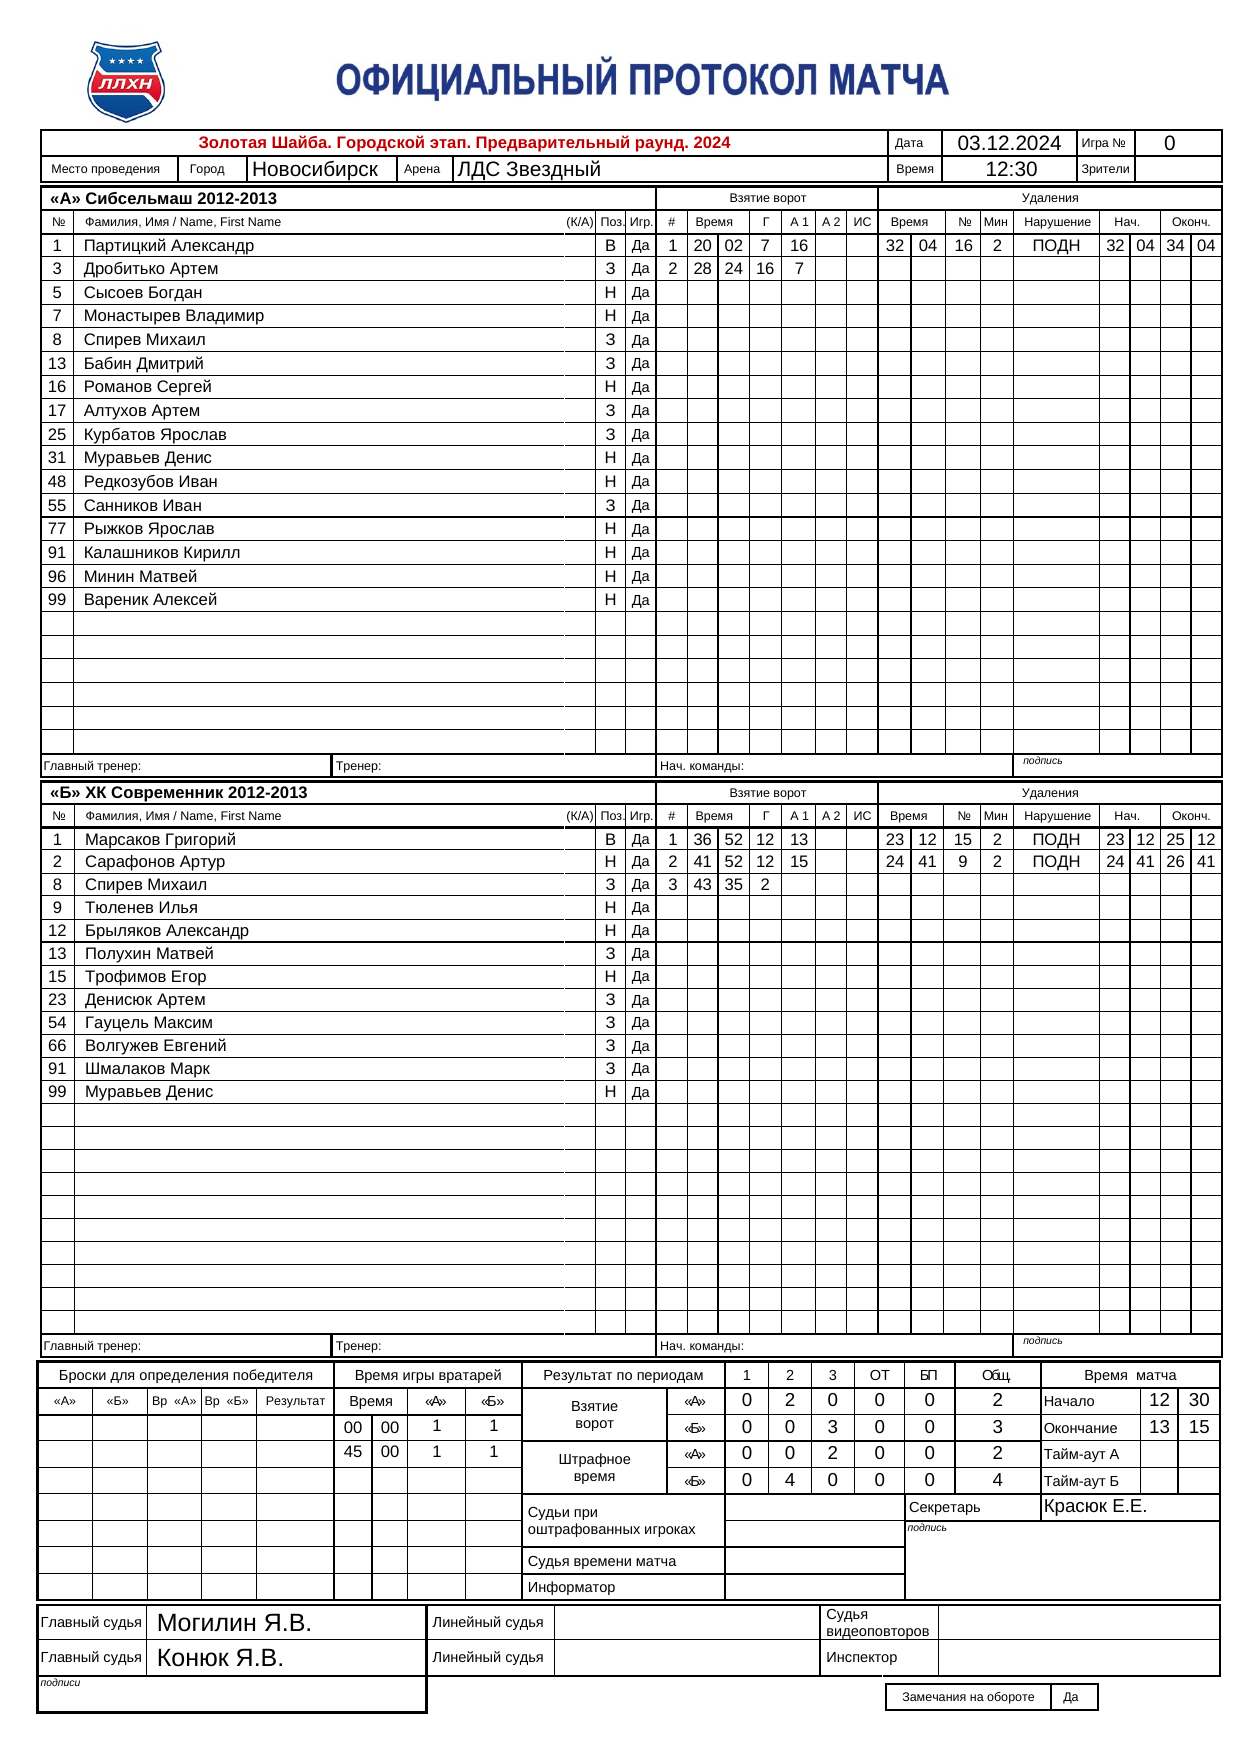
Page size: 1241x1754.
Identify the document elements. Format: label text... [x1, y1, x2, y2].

table_cell [1161, 989, 1190, 1011]
table_cell 16 [42, 376, 73, 398]
table_cell [847, 612, 877, 634]
table_cell [335, 1547, 371, 1573]
table_cell 8 [42, 328, 73, 351]
table_cell [1014, 565, 1099, 587]
table_cell 1 [466, 1416, 521, 1440]
table_cell [944, 989, 980, 1011]
table_cell Фамилия, Имя / Name, First Name [75, 805, 565, 826]
table_cell [1192, 305, 1221, 327]
table_cell Новосибирск [248, 157, 396, 181]
table_cell Да [626, 896, 655, 918]
table_cell [719, 352, 749, 374]
table_cell Да [626, 966, 655, 987]
table_cell [981, 1219, 1013, 1241]
table_cell [688, 989, 717, 1011]
table_header 2 [769, 1363, 811, 1387]
table_cell [75, 1265, 564, 1287]
table_cell [596, 1127, 625, 1149]
table_cell [847, 1219, 877, 1241]
table_cell [1179, 1441, 1219, 1467]
table_cell [981, 943, 1013, 964]
table_cell [981, 541, 1013, 564]
table_cell [1014, 1104, 1099, 1126]
table_cell [750, 1104, 781, 1126]
table_cell [1014, 896, 1099, 918]
table_cell Да [626, 518, 655, 540]
table_cell [1100, 1173, 1129, 1195]
table_cell [148, 1547, 201, 1573]
table_cell Да [626, 1081, 655, 1103]
table_cell [75, 1311, 564, 1333]
table_cell Н [596, 1081, 625, 1103]
table_cell [657, 1150, 687, 1172]
table_cell Линейный судья [428, 1606, 554, 1639]
table_cell [1131, 423, 1160, 445]
table_cell [596, 730, 625, 753]
table_header 1 [726, 1363, 768, 1387]
table_cell [847, 896, 877, 918]
table_cell [719, 1196, 749, 1218]
table_cell [782, 1081, 815, 1103]
table_cell [1014, 1058, 1099, 1079]
table_cell [596, 1196, 625, 1218]
table_cell [816, 1288, 846, 1310]
table_cell [879, 920, 910, 941]
table_cell [565, 328, 595, 351]
table_cell [1100, 636, 1129, 658]
table_cell [1131, 281, 1160, 303]
table_cell [1192, 446, 1221, 469]
table_cell [688, 423, 717, 445]
table_cell 12:30 [943, 157, 1076, 181]
table_cell [912, 376, 945, 398]
table_cell [1014, 874, 1099, 895]
table_cell Да [626, 399, 655, 422]
table_cell [1131, 541, 1160, 564]
table_cell [946, 399, 980, 422]
table_cell [1161, 1081, 1190, 1103]
table_cell [1100, 1242, 1129, 1264]
table_cell [1131, 1012, 1160, 1033]
table_cell В [596, 829, 625, 849]
table_cell [816, 730, 846, 753]
table_cell [1100, 943, 1129, 964]
table_cell [596, 1150, 625, 1172]
table_cell [847, 989, 877, 1011]
table_cell Начало [1042, 1389, 1140, 1413]
table_cell 3 [657, 874, 687, 895]
table_cell Сарафонов Артур [75, 850, 564, 872]
table_cell [847, 470, 877, 493]
table_cell [1161, 659, 1190, 682]
table_cell [782, 1288, 815, 1310]
table_cell 0 [855, 1415, 904, 1440]
table_cell [657, 305, 687, 327]
table_cell [1192, 1311, 1221, 1333]
table_header Общ. [956, 1363, 1040, 1387]
table_cell Судья видеоповторов [821, 1606, 938, 1639]
table_cell [565, 659, 595, 682]
table_cell 55 [42, 494, 73, 516]
table_cell [912, 588, 945, 611]
table_cell [565, 1219, 595, 1241]
table_cell Да [626, 874, 655, 895]
table_cell [1131, 943, 1160, 964]
table_cell [1131, 470, 1160, 493]
table_cell [42, 1311, 74, 1333]
table_cell [565, 305, 595, 327]
table_cell [847, 1012, 877, 1033]
table_cell [750, 1219, 781, 1241]
table_cell Арена [398, 157, 452, 181]
table_cell [466, 1547, 521, 1573]
table_cell Вр «А» [148, 1389, 201, 1413]
table_cell 1 [657, 829, 687, 849]
table_cell [335, 1521, 371, 1546]
table_cell № [42, 211, 73, 233]
table_cell [148, 1494, 201, 1520]
table_cell [688, 1265, 717, 1287]
table_cell [657, 896, 687, 918]
table_cell Да [626, 257, 655, 280]
table_cell [565, 1127, 595, 1149]
table_cell [1192, 281, 1221, 303]
table_cell [879, 494, 910, 516]
table_cell [42, 636, 73, 658]
table_cell [782, 683, 815, 706]
table_cell [879, 707, 910, 729]
table_cell 66 [42, 1035, 74, 1057]
table_cell Бабин Дмитрий [74, 352, 564, 374]
table_cell [1161, 1058, 1190, 1079]
table_cell [750, 1058, 781, 1079]
table_cell [879, 518, 910, 540]
table_cell [1161, 494, 1190, 516]
table_cell [42, 1196, 74, 1218]
table_cell [1100, 683, 1129, 706]
table_cell Тюленев Илья [75, 896, 564, 918]
table_cell [981, 896, 1013, 918]
table_cell [879, 470, 910, 493]
table_cell [816, 659, 846, 682]
table_header БП [905, 1363, 954, 1387]
table_cell подписи [39, 1677, 425, 1711]
table_cell [1192, 659, 1221, 682]
table_cell 7 [750, 235, 781, 256]
table_cell [1141, 1441, 1177, 1467]
table_cell [981, 470, 1013, 493]
table_cell [1131, 1219, 1160, 1241]
table_header Время матча [1042, 1363, 1219, 1387]
table_cell [1014, 1035, 1099, 1057]
table_cell [750, 1012, 781, 1033]
table_cell [596, 1311, 625, 1333]
table_cell 0 [905, 1389, 954, 1413]
table_cell [1192, 1196, 1221, 1218]
table_cell [847, 588, 877, 611]
table_cell Минин Матвей [74, 565, 564, 587]
table_cell [750, 1196, 781, 1218]
table_cell [565, 896, 595, 918]
table_cell [373, 1547, 407, 1573]
table_cell Да [626, 829, 655, 849]
table_cell [719, 1058, 749, 1079]
table_cell [847, 636, 877, 658]
table_cell [719, 399, 749, 422]
table_cell [428, 1677, 882, 1711]
table_cell [719, 1242, 749, 1264]
table_cell [719, 1104, 749, 1126]
table_cell Н [596, 305, 625, 327]
table_cell Да [626, 1058, 655, 1079]
table_cell [257, 1416, 333, 1440]
table_cell [816, 376, 846, 398]
table_cell 1 [42, 235, 73, 256]
table_cell Да [626, 470, 655, 493]
table_cell [816, 896, 846, 918]
table_cell [626, 1288, 655, 1310]
table_cell [93, 1494, 147, 1520]
table_cell [816, 1150, 846, 1172]
table_cell [688, 730, 717, 753]
table_cell З [596, 423, 625, 445]
table_cell [719, 896, 749, 918]
table_cell З [596, 874, 625, 895]
table_cell Н [596, 896, 625, 918]
table_cell [626, 730, 655, 753]
table_cell Результат [257, 1389, 333, 1413]
table_cell Полухин Матвей [75, 943, 564, 964]
table_cell [939, 1640, 1219, 1675]
table_cell [688, 565, 717, 587]
table_cell 12 [750, 829, 781, 849]
table_cell [1014, 943, 1099, 964]
table_cell [565, 1265, 595, 1287]
table_cell 23 [879, 829, 910, 849]
table_cell [944, 1196, 980, 1218]
table_cell [816, 541, 846, 564]
table_cell [202, 1468, 256, 1493]
table_cell [981, 874, 1013, 895]
table_cell [981, 1127, 1013, 1149]
table_cell [93, 1547, 147, 1573]
table_cell [596, 683, 625, 706]
table_cell [719, 1081, 749, 1103]
table_cell [981, 707, 1013, 729]
table_cell [657, 565, 687, 587]
table_cell [782, 896, 815, 918]
table_cell 99 [42, 588, 73, 611]
table_cell А 1 [782, 805, 815, 826]
table_header Взятие ворот [657, 188, 877, 209]
table_cell [596, 1219, 625, 1241]
table_cell [879, 1311, 910, 1333]
table_cell [565, 352, 595, 374]
table_cell Брыляков Александр [75, 920, 564, 941]
table_cell [1014, 281, 1099, 303]
table_cell Линейный судья [428, 1640, 554, 1675]
table_cell [816, 943, 846, 964]
table_cell [1131, 1311, 1160, 1333]
table_cell [944, 1081, 980, 1103]
table_cell З [596, 328, 625, 351]
table_cell [466, 1574, 521, 1599]
table_cell [1014, 659, 1099, 682]
table_cell 0 [726, 1389, 768, 1413]
table_cell [1131, 352, 1160, 374]
table_cell [879, 446, 910, 469]
table_cell [944, 1127, 980, 1149]
table_cell [719, 1150, 749, 1172]
table_cell [816, 281, 846, 303]
table_cell [782, 636, 815, 658]
table_cell [981, 518, 1013, 540]
table_cell [596, 1173, 625, 1195]
table_cell [816, 636, 846, 658]
table_cell [1161, 376, 1190, 398]
table_cell [726, 1575, 904, 1599]
table_cell [1192, 423, 1221, 445]
table_cell [816, 920, 846, 941]
table_cell 41 [688, 850, 717, 872]
table_cell [657, 1127, 687, 1149]
table_cell [912, 1311, 943, 1333]
table_cell [726, 1495, 904, 1520]
table_cell [1100, 896, 1129, 918]
table_cell Судья времени матча [523, 1548, 724, 1573]
table_cell [719, 1219, 749, 1241]
table_cell 2 [769, 1389, 811, 1413]
table_cell [912, 636, 945, 658]
table_cell [466, 1468, 521, 1493]
table_cell [816, 989, 846, 1011]
table_header Дата [889, 131, 941, 155]
table_cell [93, 1521, 147, 1546]
table_cell 24 [719, 257, 749, 280]
table_cell Да [626, 565, 655, 587]
table_cell Алтухов Артем [74, 399, 564, 422]
table_cell [688, 352, 717, 374]
table_cell 00 [373, 1441, 407, 1467]
table_cell 34 [1161, 235, 1190, 256]
table_cell [1131, 1173, 1160, 1195]
table_cell [750, 305, 781, 327]
table_cell [1192, 399, 1221, 422]
table_cell З [596, 943, 625, 964]
table_cell [944, 1035, 980, 1057]
table_cell [1100, 399, 1129, 422]
table_cell [688, 1012, 717, 1033]
table_cell [257, 1494, 333, 1520]
table_cell [879, 1219, 910, 1241]
table_cell [626, 683, 655, 706]
table_cell [816, 1219, 846, 1241]
table_cell [912, 470, 945, 493]
table_cell [1192, 470, 1221, 493]
table_cell [688, 518, 717, 540]
table_cell [1161, 1219, 1190, 1241]
table_cell [912, 1058, 943, 1079]
table_cell Время [879, 211, 945, 233]
table_cell [816, 829, 846, 849]
table_cell [750, 1265, 781, 1287]
table_cell [719, 305, 749, 327]
table_cell [719, 1012, 749, 1033]
table_cell Да [626, 1012, 655, 1033]
table_cell [75, 1150, 564, 1172]
table_cell [688, 1242, 717, 1264]
table_cell [879, 683, 910, 706]
table_cell 77 [42, 518, 73, 540]
table_header «А» Сибсельмаш 2012-2013 [42, 188, 655, 209]
table_cell [981, 989, 1013, 1011]
table_cell [74, 707, 564, 729]
table_cell [1161, 1242, 1190, 1264]
table_cell Секретарь [906, 1495, 1040, 1520]
table_cell [202, 1574, 256, 1599]
table_cell [93, 1441, 147, 1467]
table_cell Да [626, 920, 655, 941]
table_cell [688, 1150, 717, 1172]
table_cell [74, 730, 564, 753]
table_cell [565, 850, 595, 872]
table_cell [912, 1104, 943, 1126]
table_cell [879, 1081, 910, 1103]
table_cell [565, 588, 595, 611]
table_cell [981, 1035, 1013, 1057]
table_cell 24 [1100, 850, 1129, 872]
table_header Золотая Шайба. Городской этап. Предварительный раунд. 2024 [42, 131, 887, 155]
table_cell 3 [42, 257, 73, 280]
table_cell [782, 1219, 815, 1241]
table_cell [1100, 1081, 1129, 1103]
table_cell [1131, 612, 1160, 634]
table_cell 20 [688, 235, 717, 256]
table_cell [912, 966, 943, 987]
table_cell [750, 683, 781, 706]
table_cell [565, 1173, 595, 1195]
table_cell [1161, 636, 1190, 658]
table_cell [726, 1548, 904, 1573]
table_cell [555, 1606, 819, 1639]
table_cell 5 [42, 281, 73, 303]
table_cell 7 [42, 305, 73, 327]
table_cell [719, 328, 749, 351]
table_cell [688, 1104, 717, 1126]
table_cell [1131, 683, 1160, 706]
table_cell [688, 541, 717, 564]
table_cell [750, 281, 781, 303]
table_cell [1161, 399, 1190, 422]
table_cell [555, 1640, 819, 1675]
table_cell [782, 423, 815, 445]
table_cell [750, 1081, 781, 1103]
table_cell 8 [42, 874, 74, 895]
table_cell [847, 874, 877, 895]
table_cell [657, 1104, 687, 1126]
table_cell [657, 470, 687, 493]
table_cell Нарушение [1014, 805, 1099, 826]
table_cell [688, 376, 717, 398]
table_cell [981, 1173, 1013, 1195]
table_cell [879, 1265, 910, 1287]
table_cell [912, 305, 945, 327]
table_cell [1131, 1035, 1160, 1057]
table_cell [626, 659, 655, 682]
table_cell [719, 494, 749, 516]
table_cell [981, 1150, 1013, 1172]
table_cell подпись [1014, 755, 1221, 776]
table_cell [719, 989, 749, 1011]
table_cell Да [626, 541, 655, 564]
table_cell Муравьев Денис [75, 1081, 564, 1103]
table_cell [42, 1265, 74, 1287]
table_cell Нач. команды: [657, 1335, 1012, 1356]
table_cell [719, 281, 749, 303]
table_cell [1131, 588, 1160, 611]
table_cell 2 [750, 874, 781, 895]
table_cell [688, 1196, 717, 1218]
table_cell [879, 1242, 910, 1264]
table_cell [719, 376, 749, 398]
table_cell [981, 966, 1013, 987]
table_cell [847, 1150, 877, 1172]
table_cell [782, 659, 815, 682]
table_cell 12 [912, 829, 943, 849]
table_cell [912, 1265, 943, 1287]
table_cell Дробитько Артем [74, 257, 564, 280]
table_cell [879, 1012, 910, 1033]
table_cell [626, 1242, 655, 1264]
table_cell Да [626, 305, 655, 327]
table_cell [782, 446, 815, 469]
table_cell [1014, 707, 1099, 729]
table_cell Главный судья [39, 1606, 146, 1639]
table_cell [946, 305, 980, 327]
table_cell [74, 659, 564, 682]
table_cell [688, 328, 717, 351]
table_cell В [596, 235, 625, 256]
table_cell [719, 683, 749, 706]
table_cell 0 [855, 1442, 904, 1467]
table_cell [657, 1219, 687, 1241]
table_cell [981, 328, 1013, 351]
table_cell [626, 1311, 655, 1333]
table_cell [1192, 1150, 1221, 1172]
table_cell [944, 1104, 980, 1126]
table_cell [657, 423, 687, 445]
table_cell [782, 730, 815, 753]
table_cell [1100, 1127, 1129, 1149]
table_cell (К/А) [565, 211, 595, 233]
table_cell [1014, 1242, 1099, 1264]
table_cell [946, 423, 980, 445]
table_cell 0 [726, 1415, 768, 1440]
table_cell 16 [946, 235, 980, 256]
table_cell [1131, 257, 1160, 280]
table_cell [981, 612, 1013, 634]
table_cell [750, 659, 781, 682]
table_cell [565, 494, 595, 516]
table_cell 9 [944, 850, 980, 872]
table_cell [1161, 1265, 1190, 1287]
table_cell [750, 1288, 781, 1310]
table_cell 12 [1131, 829, 1160, 849]
table_header ОТ [855, 1363, 904, 1387]
table_cell [202, 1441, 256, 1467]
table_cell [816, 1058, 846, 1079]
table_cell [688, 966, 717, 987]
table_cell [1192, 966, 1221, 987]
table_cell [981, 423, 1013, 445]
table_cell [688, 943, 717, 964]
table_cell Да [626, 989, 655, 1011]
table_cell [719, 423, 749, 445]
table_cell [847, 446, 877, 469]
table_cell Игр. [626, 805, 655, 826]
table_cell 00 [373, 1416, 407, 1440]
table_cell [750, 966, 781, 987]
table_cell [719, 1288, 749, 1310]
table_cell [1014, 1288, 1099, 1310]
table_cell [719, 966, 749, 987]
table_cell [565, 1081, 595, 1103]
table_cell 15 [944, 829, 980, 849]
table_cell Санников Иван [74, 494, 564, 516]
table_cell [719, 1311, 749, 1333]
table_cell 1 [42, 829, 74, 849]
table_cell [944, 896, 980, 918]
table_cell [719, 730, 749, 753]
table_cell 0 [905, 1442, 954, 1467]
table_cell [981, 659, 1013, 682]
table_cell 00 [335, 1416, 371, 1440]
table_cell [719, 541, 749, 564]
table_cell [816, 1035, 846, 1057]
table_cell [847, 1265, 877, 1287]
table_cell [1014, 257, 1099, 280]
table_cell # [657, 805, 687, 826]
table_cell [912, 328, 945, 351]
table_cell [688, 659, 717, 682]
table_cell [782, 470, 815, 493]
table_header Взятие ворот [657, 783, 877, 803]
table_cell [944, 1311, 980, 1333]
table_cell [626, 1173, 655, 1195]
table_cell Да [626, 281, 655, 303]
table_cell [847, 829, 877, 849]
table_cell [1131, 1196, 1160, 1218]
table_cell [981, 1311, 1013, 1333]
table_cell [946, 494, 980, 516]
table_cell [1192, 683, 1221, 706]
table_cell [782, 943, 815, 964]
table_cell 4 [769, 1468, 811, 1493]
table_cell [1014, 636, 1099, 658]
table_cell [944, 1265, 980, 1287]
table_cell [688, 494, 717, 516]
table_cell Н [596, 281, 625, 303]
table_cell [42, 1173, 74, 1195]
table_cell № [944, 805, 980, 826]
table_cell [946, 376, 980, 398]
table_cell [688, 1311, 717, 1333]
table_cell [688, 1219, 717, 1241]
table_cell [879, 612, 910, 634]
table_cell Время [879, 805, 943, 826]
table_cell [912, 1150, 943, 1172]
table_cell 45 [335, 1441, 371, 1467]
table_cell 0 [855, 1389, 904, 1413]
table_cell [688, 1288, 717, 1310]
table_cell Да [626, 588, 655, 611]
table_header Удаления [879, 783, 1221, 803]
table_cell [750, 518, 781, 540]
table_cell 2 [956, 1442, 1040, 1467]
table_cell [816, 1127, 846, 1149]
table_cell Красюк Е.Е. [1042, 1495, 1219, 1520]
table_cell [1014, 1265, 1099, 1287]
table_cell [782, 376, 815, 398]
table_cell [1161, 874, 1190, 895]
table_cell [657, 518, 687, 540]
table_cell [75, 1173, 564, 1195]
table_cell [847, 399, 877, 422]
table_cell А 2 [816, 211, 846, 233]
table_cell Да [626, 446, 655, 469]
table_cell Время [889, 157, 941, 181]
table_cell [688, 588, 717, 611]
table_cell [879, 1058, 910, 1079]
table_cell [816, 565, 846, 587]
table_cell [565, 707, 595, 729]
table_cell [1100, 874, 1129, 895]
table_cell Нарушение [1014, 211, 1099, 233]
table_cell [847, 257, 877, 280]
table_cell [719, 920, 749, 941]
table_cell 23 [42, 989, 74, 1011]
table_cell [944, 1058, 980, 1079]
picture [5, 28, 1179, 129]
table_cell [39, 1494, 92, 1520]
table_cell [657, 707, 687, 729]
table_cell 13 [42, 943, 74, 964]
table_cell Да [626, 1035, 655, 1057]
table_cell [719, 1173, 749, 1195]
table_cell [816, 1196, 846, 1218]
table_cell 41 [912, 850, 943, 872]
table_cell [944, 1150, 980, 1172]
table_cell [719, 588, 749, 611]
table_header 3 [812, 1363, 854, 1387]
table_cell [1014, 423, 1099, 445]
table_cell [202, 1547, 256, 1573]
table_cell [847, 494, 877, 516]
table_cell [596, 659, 625, 682]
table_cell 96 [42, 565, 73, 587]
table_cell [202, 1521, 256, 1546]
table_cell [1192, 1035, 1221, 1057]
table_cell [626, 707, 655, 729]
table_cell [912, 943, 943, 964]
table_cell 52 [719, 850, 749, 872]
table_cell 9 [42, 896, 74, 918]
table_cell Монастырев Владимир [74, 305, 564, 327]
table_cell [565, 943, 595, 964]
table_cell Конюк Я.В. [147, 1640, 425, 1675]
table_cell [75, 1242, 564, 1264]
table_header 0 [1136, 131, 1221, 155]
table_cell [75, 1196, 564, 1218]
table_cell [1131, 920, 1160, 941]
table_cell [596, 707, 625, 729]
table_cell [816, 612, 846, 634]
table_cell [912, 896, 943, 918]
table_cell [1192, 920, 1221, 941]
table_cell [202, 1494, 256, 1520]
table_cell [944, 874, 980, 895]
table_cell [1161, 1311, 1190, 1333]
table_cell [1100, 494, 1129, 516]
table_cell [1100, 1058, 1129, 1079]
table_cell [565, 281, 595, 303]
table_cell [816, 1173, 846, 1195]
table_cell [373, 1521, 407, 1546]
table_cell [1192, 896, 1221, 918]
table_cell [946, 588, 980, 611]
table_cell [1100, 1288, 1129, 1310]
table_cell 1 [408, 1441, 465, 1467]
table_cell [657, 1058, 687, 1079]
table_cell [750, 565, 781, 587]
table_cell [750, 1311, 781, 1333]
table_cell (К/А) [565, 805, 595, 826]
table_cell Главный судья [39, 1640, 146, 1675]
table_cell [946, 446, 980, 469]
table_cell 13 [782, 829, 815, 849]
table_cell [75, 1219, 564, 1241]
table_cell [944, 920, 980, 941]
table_cell [1161, 541, 1190, 564]
table_cell [1192, 328, 1221, 351]
table_cell [912, 281, 945, 303]
table_cell [1100, 281, 1129, 303]
table_cell [946, 470, 980, 493]
table_cell [408, 1494, 465, 1520]
table_cell [565, 1104, 595, 1126]
table_cell [750, 1035, 781, 1057]
table_cell Инспектор [821, 1640, 938, 1675]
table_cell [750, 446, 781, 469]
table_cell [1131, 494, 1160, 516]
table_cell [1192, 707, 1221, 729]
table_cell [847, 305, 877, 327]
table_cell «А» [39, 1389, 92, 1413]
table_cell [816, 874, 846, 895]
table_cell [148, 1416, 201, 1440]
table_cell [657, 352, 687, 374]
table_cell [750, 352, 781, 374]
table_cell [847, 1196, 877, 1218]
table_cell [1131, 989, 1160, 1011]
table_cell Рыжков Ярослав [74, 518, 564, 540]
table_cell «А» [408, 1389, 465, 1413]
table_cell [816, 446, 846, 469]
table_cell [912, 1288, 943, 1310]
table_cell [74, 636, 564, 658]
table_cell [335, 1494, 371, 1520]
table_cell 0 [812, 1389, 854, 1413]
table_cell [408, 1547, 465, 1573]
table_header Результат по периодам [523, 1363, 724, 1387]
table_cell Шмалаков Марк [75, 1058, 564, 1079]
table_cell [944, 1288, 980, 1310]
table_cell [373, 1494, 407, 1520]
table_cell 32 [1100, 235, 1129, 256]
table_cell 36 [688, 829, 717, 849]
table_cell А 2 [816, 805, 846, 826]
table_cell [879, 730, 910, 753]
table_cell ПОДН [1014, 235, 1099, 256]
table_cell [847, 1288, 877, 1310]
table_cell 1 [657, 235, 687, 256]
table_cell подпись [1014, 1335, 1221, 1356]
table_cell Тайм-аут А [1042, 1441, 1140, 1467]
table_cell [1192, 1265, 1221, 1287]
table_cell [565, 874, 595, 895]
table_cell 2 [981, 850, 1013, 872]
table_cell [981, 1288, 1013, 1310]
table_cell [1014, 328, 1099, 351]
table_cell [1100, 989, 1129, 1011]
table_cell [946, 541, 980, 564]
table_cell [981, 636, 1013, 658]
table_cell [565, 1242, 595, 1264]
table_cell [946, 636, 980, 658]
table_cell [816, 257, 846, 280]
table_cell [657, 1035, 687, 1057]
table_cell [1131, 707, 1160, 729]
table_cell «Б » [466, 1389, 521, 1413]
table_cell [688, 707, 717, 729]
table_cell З [596, 1035, 625, 1057]
table_cell [626, 636, 655, 658]
table_header Время игры вратарей [335, 1363, 521, 1387]
table_cell [879, 328, 910, 351]
table_cell [912, 1012, 943, 1033]
table_cell [847, 707, 877, 729]
table_cell [912, 565, 945, 587]
table_cell [1014, 1081, 1099, 1103]
table_cell [879, 376, 910, 398]
table_cell [912, 446, 945, 469]
table_cell [1100, 541, 1129, 564]
table_cell Вр «Б» [202, 1389, 256, 1413]
table_cell 1 [466, 1441, 521, 1467]
table_cell [719, 1265, 749, 1287]
table_cell [1192, 565, 1221, 587]
table_cell [981, 494, 1013, 516]
table_cell [719, 943, 749, 964]
table_cell [879, 659, 910, 682]
table_cell [1161, 352, 1190, 374]
table_cell Курбатов Ярослав [74, 423, 564, 445]
table_cell [1192, 1288, 1221, 1310]
table_cell Да [626, 328, 655, 351]
table_cell [1192, 636, 1221, 658]
table_cell [1161, 920, 1190, 941]
table_cell Спирев Михаил [75, 874, 564, 895]
table_cell [750, 1127, 781, 1149]
table_cell [879, 1288, 910, 1310]
table_cell [1161, 1012, 1190, 1033]
table_cell [657, 399, 687, 422]
table_cell [981, 257, 1013, 280]
table_cell [879, 896, 910, 918]
table_cell [946, 707, 980, 729]
table_cell [688, 305, 717, 327]
table_cell [1014, 305, 1099, 327]
table_cell [981, 399, 1013, 422]
table_cell [847, 423, 877, 445]
table_cell [565, 518, 595, 540]
table_cell Н [596, 588, 625, 611]
table_cell 04 [1131, 235, 1160, 256]
table_cell Время [335, 1389, 407, 1413]
table_cell [626, 1104, 655, 1126]
table_cell [1131, 1265, 1160, 1287]
table_cell [944, 1242, 980, 1264]
table_cell [1131, 565, 1160, 587]
table_cell Мин [981, 211, 1013, 233]
table_cell [657, 612, 687, 634]
table_cell [1131, 1288, 1160, 1310]
table_cell [657, 966, 687, 987]
table_cell [912, 494, 945, 516]
table_cell 0 [905, 1468, 954, 1493]
table_cell [782, 707, 815, 729]
table_cell 24 [879, 850, 910, 872]
table_cell [879, 1150, 910, 1172]
table_cell [1131, 966, 1160, 987]
table_cell [750, 376, 781, 398]
table_cell З [596, 352, 625, 374]
table_cell [939, 1606, 1219, 1639]
table_cell 91 [42, 1058, 74, 1079]
table_cell [1161, 1127, 1190, 1149]
table_cell Н [596, 376, 625, 398]
table_cell [847, 565, 877, 587]
table_cell [1161, 588, 1190, 611]
table_cell [688, 1127, 717, 1149]
table_cell [1131, 1081, 1160, 1103]
table_cell [1192, 1012, 1221, 1033]
table_cell [750, 943, 781, 964]
table_cell 04 [912, 235, 945, 256]
table_cell [946, 281, 980, 303]
table_cell [1100, 659, 1129, 682]
table_cell «А» [668, 1389, 724, 1413]
table_cell [1131, 1104, 1160, 1126]
table_cell [726, 1521, 904, 1546]
table_cell [981, 920, 1013, 941]
table_cell [1100, 1311, 1129, 1333]
table_cell [1161, 281, 1190, 303]
table_cell [782, 281, 815, 303]
table_cell [750, 1173, 781, 1195]
table_cell [1131, 1242, 1160, 1264]
table_cell [981, 352, 1013, 374]
table_cell 13 [1141, 1415, 1177, 1440]
table_cell [1100, 423, 1129, 445]
table_cell [816, 1265, 846, 1287]
table_cell [750, 588, 781, 611]
table_cell [688, 446, 717, 469]
table_cell [912, 1035, 943, 1057]
table_cell Главный тренер: [42, 755, 330, 776]
table_cell Романов Сергей [74, 376, 564, 398]
table_cell [1131, 1127, 1160, 1149]
table_cell Н [596, 565, 625, 587]
table_cell Да [626, 235, 655, 256]
table_cell [946, 612, 980, 634]
table_cell [719, 470, 749, 493]
table_cell [981, 1242, 1013, 1264]
table_cell Тренер: [333, 1335, 655, 1356]
table_cell [847, 1173, 877, 1195]
table_cell [879, 305, 910, 327]
table_cell [944, 1219, 980, 1241]
table_cell [912, 730, 945, 753]
table_cell [1100, 920, 1129, 941]
table_cell [750, 470, 781, 493]
table_cell [1014, 683, 1099, 706]
table_cell [719, 565, 749, 587]
table_cell [1192, 730, 1221, 753]
table_cell [1100, 376, 1129, 398]
table_cell [946, 518, 980, 540]
table_cell Да [626, 423, 655, 445]
table_cell [879, 352, 910, 374]
table_cell [1141, 1468, 1177, 1493]
table_cell [1014, 612, 1099, 634]
table_cell Тренер: [333, 755, 655, 776]
table_cell [750, 636, 781, 658]
table_cell 12 [750, 850, 781, 872]
table_cell [1131, 328, 1160, 351]
table_cell [946, 659, 980, 682]
table_cell [42, 1104, 74, 1126]
table_cell [782, 966, 815, 987]
table_cell ИС [847, 805, 877, 826]
table_cell [688, 896, 717, 918]
table_cell Редкозубов Иван [74, 470, 564, 493]
table_cell [688, 612, 717, 634]
table_cell [816, 352, 846, 374]
table_cell [1014, 588, 1099, 611]
table_cell [1192, 1081, 1221, 1103]
table_cell 1 [408, 1416, 465, 1440]
table_cell [257, 1547, 333, 1573]
table_cell [981, 730, 1013, 753]
table_cell [750, 730, 781, 753]
table_cell [782, 920, 815, 941]
table_cell 15 [782, 850, 815, 872]
table_cell [93, 1574, 147, 1599]
table_cell [408, 1521, 465, 1546]
table_cell [981, 1012, 1013, 1033]
table_cell [688, 470, 717, 493]
table_cell [981, 281, 1013, 303]
table_cell [565, 541, 595, 564]
table_cell Н [596, 541, 625, 564]
table_cell [847, 1081, 877, 1103]
table_cell [912, 541, 945, 564]
table_cell [75, 1127, 564, 1149]
table_cell [1014, 966, 1099, 987]
table_cell Да [626, 376, 655, 398]
table_cell 31 [42, 446, 73, 469]
table_cell «Б» [668, 1415, 724, 1440]
table_cell Штрафное время [523, 1442, 666, 1493]
table_cell [946, 730, 980, 753]
table_cell [847, 328, 877, 351]
table_cell Информатор [523, 1575, 724, 1599]
table_cell 02 [719, 235, 749, 256]
table_cell [1161, 1104, 1190, 1126]
table_cell 54 [42, 1012, 74, 1033]
table_cell [1161, 1150, 1190, 1172]
table_cell [847, 966, 877, 987]
table_cell Н [596, 518, 625, 540]
table_cell [782, 989, 815, 1011]
table_cell [750, 423, 781, 445]
table_cell 41 [1131, 850, 1160, 872]
table_cell 23 [1100, 829, 1129, 849]
table_cell [39, 1521, 92, 1546]
table_cell [408, 1574, 465, 1599]
table_cell [847, 850, 877, 872]
table_cell [657, 683, 687, 706]
table_cell [466, 1494, 521, 1520]
table_cell [1161, 446, 1190, 469]
table_cell [657, 328, 687, 351]
table_cell [565, 920, 595, 941]
table_cell [847, 943, 877, 964]
table_cell ПОДН [1014, 850, 1099, 872]
table_cell [657, 1081, 687, 1103]
table_cell Место проведения [42, 157, 177, 181]
table_cell [596, 636, 625, 658]
table_cell [1014, 1196, 1099, 1218]
table_cell [1192, 1219, 1221, 1241]
table_cell [75, 1104, 564, 1126]
table_cell [816, 966, 846, 987]
table_cell [750, 920, 781, 941]
table_cell [1131, 730, 1160, 753]
table_cell [816, 399, 846, 422]
table_cell Вареник Алексей [74, 588, 564, 611]
table_cell [816, 588, 846, 611]
table_cell [565, 1196, 595, 1218]
table_cell [944, 943, 980, 964]
table_cell [42, 1150, 74, 1172]
table_cell [782, 541, 815, 564]
table_cell 0 [905, 1415, 954, 1440]
table_cell [912, 707, 945, 729]
table_cell [1014, 1219, 1099, 1241]
table_cell 35 [719, 874, 749, 895]
table_header Замечания на обороте [887, 1685, 1050, 1709]
table_cell [565, 423, 595, 445]
table_cell [1192, 494, 1221, 516]
table_cell [39, 1416, 92, 1440]
table_cell [565, 1311, 595, 1333]
table_cell [565, 1288, 595, 1310]
table_cell [42, 1242, 74, 1264]
table_cell 28 [688, 257, 717, 280]
table_cell [782, 1127, 815, 1149]
table_cell [1014, 399, 1099, 422]
table_cell [879, 989, 910, 1011]
table_cell З [596, 1012, 625, 1033]
table_cell [719, 612, 749, 634]
table_cell З [596, 1058, 625, 1079]
table_cell 0 [812, 1468, 854, 1493]
table_cell [816, 1104, 846, 1126]
table_cell [847, 1242, 877, 1264]
table_cell 0 [726, 1442, 768, 1467]
table_cell [946, 683, 980, 706]
table_cell Нач. команды: [657, 755, 1012, 776]
table_cell [816, 518, 846, 540]
table_cell З [596, 257, 625, 280]
table_cell [565, 565, 595, 587]
table_cell [688, 1035, 717, 1057]
table_cell 3 [956, 1415, 1040, 1440]
table_cell [879, 966, 910, 987]
table_cell [1100, 257, 1129, 280]
table_cell [42, 730, 73, 753]
table_cell 04 [1192, 235, 1221, 256]
table_cell 0 [855, 1468, 904, 1493]
table_cell [39, 1441, 92, 1467]
table_cell [782, 1035, 815, 1057]
table_cell [944, 1012, 980, 1033]
table_cell [879, 399, 910, 422]
table_cell [74, 612, 564, 634]
table_cell 0 [769, 1442, 811, 1467]
table_cell [981, 1058, 1013, 1079]
table_cell [782, 1173, 815, 1195]
table_cell [816, 235, 846, 256]
table_cell [1192, 1058, 1221, 1079]
table_cell 32 [879, 235, 910, 256]
table_cell [1100, 588, 1129, 611]
table_cell 2 [956, 1389, 1040, 1413]
table_cell [1100, 1150, 1129, 1172]
table_cell [565, 235, 595, 256]
table_cell Да [626, 943, 655, 964]
table_cell [1014, 1127, 1099, 1149]
table_cell [1014, 470, 1099, 493]
table_cell [1100, 305, 1129, 327]
table_cell [782, 588, 815, 611]
table_cell [1161, 518, 1190, 540]
table_cell [816, 470, 846, 493]
table_cell [944, 966, 980, 987]
table_cell [335, 1468, 371, 1493]
table_cell [1014, 446, 1099, 469]
table_cell [42, 707, 73, 729]
table_cell [42, 683, 73, 706]
table_cell [1100, 1104, 1129, 1126]
table_header 03.12.2024 [943, 131, 1076, 155]
table_cell Мин [981, 805, 1013, 826]
table_cell ПОДН [1014, 829, 1099, 849]
table_cell 52 [719, 829, 749, 849]
table_cell [626, 1265, 655, 1287]
table_cell [816, 1311, 846, 1333]
table_header Броски для определения победителя [39, 1363, 333, 1387]
table_cell А 1 [782, 211, 815, 233]
table_cell [981, 1196, 1013, 1218]
table_cell [981, 565, 1013, 587]
table_cell [782, 352, 815, 374]
table_cell [750, 1242, 781, 1264]
table_cell Трофимов Егор [75, 966, 564, 987]
table_cell [946, 257, 980, 280]
table_cell [42, 1127, 74, 1149]
table_cell [719, 1127, 749, 1149]
table_cell [596, 612, 625, 634]
table_cell [1100, 352, 1129, 374]
table_cell [42, 612, 73, 634]
table_cell [596, 1104, 625, 1126]
table_cell 2 [42, 850, 74, 872]
table_cell [626, 1219, 655, 1241]
table_cell 0 [726, 1468, 768, 1493]
table_cell [565, 612, 595, 634]
table_cell 16 [782, 235, 815, 256]
table_cell 48 [42, 470, 73, 493]
table_cell Волгужев Евгений [75, 1035, 564, 1057]
table_cell [1100, 446, 1129, 469]
table_cell [750, 612, 781, 634]
table_cell [1131, 874, 1160, 895]
table_cell № [946, 211, 980, 233]
table_cell [912, 1127, 943, 1149]
table_header Игра № [1078, 131, 1134, 155]
table_cell [912, 612, 945, 634]
table_cell [816, 1081, 846, 1103]
table_cell [946, 328, 980, 351]
table_cell [1161, 612, 1190, 634]
table_cell [1014, 730, 1099, 753]
table_cell [565, 446, 595, 469]
table_cell «Б» [93, 1389, 147, 1413]
table_cell [1192, 1173, 1221, 1195]
table_cell [75, 1288, 564, 1310]
table_cell [596, 1288, 625, 1310]
table_cell [657, 1196, 687, 1218]
table_cell [257, 1574, 333, 1599]
table_cell [1131, 376, 1160, 398]
table_cell [879, 874, 910, 895]
table_cell [1100, 1219, 1129, 1241]
table_cell [1014, 494, 1099, 516]
table_cell Время [688, 211, 749, 233]
table_cell [782, 1265, 815, 1287]
table_cell ИС [847, 211, 877, 233]
table_cell [257, 1441, 333, 1467]
table_cell [42, 659, 73, 682]
table_cell [719, 446, 749, 469]
table_cell [1161, 707, 1190, 729]
table_cell [1131, 636, 1160, 658]
table_cell [847, 281, 877, 303]
table_cell № [42, 805, 74, 826]
table_cell 2 [981, 829, 1013, 849]
table_cell [42, 1219, 74, 1241]
table_cell [847, 1311, 877, 1333]
table_cell 7 [782, 257, 815, 280]
table_cell [565, 1012, 595, 1033]
table_cell [816, 707, 846, 729]
table_cell [1100, 470, 1129, 493]
table_cell [879, 1104, 910, 1126]
table_cell 2 [657, 850, 687, 872]
table_cell Н [596, 470, 625, 493]
table_cell [1131, 305, 1160, 327]
table_cell [565, 376, 595, 398]
table_cell [816, 1242, 846, 1264]
table_cell [1131, 518, 1160, 540]
table_cell [1161, 257, 1190, 280]
table_cell [847, 1058, 877, 1079]
table_cell Нач. [1100, 211, 1160, 233]
table_cell [657, 1012, 687, 1033]
table_cell [750, 328, 781, 351]
table_cell [1161, 1288, 1190, 1310]
table_cell [879, 565, 910, 587]
table_cell [1014, 1150, 1099, 1172]
table_cell [912, 399, 945, 422]
table_cell [847, 730, 877, 753]
table_cell [373, 1468, 407, 1493]
table_cell [1192, 376, 1221, 398]
table_cell [202, 1416, 256, 1440]
table_cell [1192, 1104, 1221, 1126]
table_cell [883, 1677, 1220, 1681]
table_cell [1192, 1242, 1221, 1264]
table_cell [657, 636, 687, 658]
table_cell [1161, 896, 1190, 918]
table_cell Город [179, 157, 246, 181]
table_cell [657, 730, 687, 753]
table_cell [93, 1416, 147, 1440]
table_cell [565, 730, 595, 753]
table_header Да [1052, 1685, 1097, 1709]
table_cell 30 [1179, 1389, 1219, 1413]
table_cell [1100, 612, 1129, 634]
table_cell Главный тренер: [42, 1335, 330, 1356]
table_cell [912, 920, 943, 941]
table_cell [847, 518, 877, 540]
table_cell [373, 1574, 407, 1599]
table_cell [657, 1311, 687, 1333]
table_cell [1161, 328, 1190, 351]
table_cell [657, 943, 687, 964]
table_cell [816, 683, 846, 706]
table_cell [847, 920, 877, 941]
table_cell [1161, 423, 1190, 445]
table_cell [912, 257, 945, 280]
table_cell [1131, 896, 1160, 918]
table_cell [565, 399, 595, 422]
table_cell Игр. [626, 211, 655, 233]
table_cell [626, 612, 655, 634]
table_cell [1192, 588, 1221, 611]
table_cell [565, 470, 595, 493]
table_cell [816, 850, 846, 872]
table_cell Нач. [1100, 805, 1160, 826]
table_cell [565, 1150, 595, 1172]
table_cell [93, 1468, 147, 1493]
table_cell Поз. [596, 805, 625, 826]
table_cell Спирев Михаил [74, 328, 564, 351]
table_cell Да [626, 352, 655, 374]
table_cell [1014, 1311, 1099, 1333]
table_cell Сысоев Богдан [74, 281, 564, 303]
table_cell [657, 1288, 687, 1310]
table_cell [1100, 966, 1129, 987]
table_cell [1100, 1265, 1129, 1287]
table_cell [1161, 1035, 1190, 1057]
table_cell [912, 683, 945, 706]
table_cell [1100, 1012, 1129, 1033]
table_cell Калашников Кирилл [74, 541, 564, 564]
table_cell Зрители [1078, 157, 1134, 181]
table_cell [879, 423, 910, 445]
table_cell [782, 1196, 815, 1218]
table_cell Муравьев Денис [74, 446, 564, 469]
table_cell [912, 874, 943, 895]
table_cell [565, 1035, 595, 1057]
table_cell [688, 1173, 717, 1195]
table_cell [1100, 707, 1129, 729]
table_cell # [657, 211, 687, 233]
table_cell [565, 636, 595, 658]
table_cell [565, 257, 595, 280]
table_cell [657, 989, 687, 1011]
table_cell [912, 1242, 943, 1264]
table_cell [981, 1265, 1013, 1287]
table_cell Оконч. [1161, 805, 1221, 826]
table_cell [1161, 470, 1190, 493]
table_cell Партицкий Александр [74, 235, 564, 256]
table_cell [847, 541, 877, 564]
table_cell [1100, 730, 1129, 753]
table_cell [1014, 1012, 1099, 1033]
table_cell [719, 518, 749, 540]
table_cell 91 [42, 541, 73, 564]
table_cell [565, 989, 595, 1011]
table_cell [565, 829, 595, 849]
table_cell [596, 1265, 625, 1287]
table_cell 2 [812, 1442, 854, 1467]
table_cell [879, 1173, 910, 1195]
table_cell [1161, 565, 1190, 587]
table_cell 0 [769, 1415, 811, 1440]
table_header «Б» ХК Современник 2012-2013 [42, 783, 655, 803]
table_cell [750, 494, 781, 516]
table_cell [816, 305, 846, 327]
table_cell [1014, 541, 1099, 564]
table_cell 41 [1192, 850, 1221, 872]
table_cell 3 [812, 1415, 854, 1440]
table_cell «А» [668, 1442, 724, 1467]
table_cell 25 [42, 423, 73, 445]
table_cell [782, 518, 815, 540]
table_cell [981, 1104, 1013, 1126]
table_cell Судьи при оштрафованных игроках [523, 1495, 724, 1546]
table_cell Гауцель Максим [75, 1012, 564, 1033]
table_cell [148, 1441, 201, 1467]
table_cell Могилин Я.В. [147, 1606, 425, 1639]
table_cell [565, 683, 595, 706]
table_cell [847, 1104, 877, 1126]
table_cell [1014, 518, 1099, 540]
table_cell [719, 1035, 749, 1057]
table_cell 13 [42, 352, 73, 374]
table_cell [981, 588, 1013, 611]
table_cell [981, 305, 1013, 327]
table_cell [1192, 874, 1221, 895]
table_cell З [596, 989, 625, 1011]
table_cell Н [596, 966, 625, 987]
table_cell [657, 659, 687, 682]
table_cell Н [596, 920, 625, 941]
table_cell [1131, 399, 1160, 422]
table_cell [879, 943, 910, 964]
table_cell [912, 1196, 943, 1218]
table_cell 25 [1161, 829, 1190, 849]
table_cell [1192, 541, 1221, 564]
table_cell Фамилия, Имя / Name, First Name [74, 211, 565, 233]
table_cell [39, 1468, 92, 1493]
table_cell [1161, 966, 1190, 987]
table_cell [657, 1242, 687, 1264]
table_cell [847, 1035, 877, 1057]
table_cell [782, 1150, 815, 1172]
table_cell [688, 1058, 717, 1079]
table_cell [335, 1574, 371, 1599]
table_cell [1100, 1035, 1129, 1057]
table_cell [750, 1150, 781, 1172]
table_cell 2 [657, 257, 687, 280]
table_cell [912, 1173, 943, 1195]
table_cell [946, 565, 980, 587]
table_cell [657, 1173, 687, 1195]
table_cell [1100, 518, 1129, 540]
table_cell Да [626, 494, 655, 516]
table_cell [912, 1219, 943, 1241]
table_cell [1161, 943, 1190, 964]
table_cell [1014, 920, 1099, 941]
table_cell [688, 683, 717, 706]
table_cell [1192, 518, 1221, 540]
table_cell [1179, 1468, 1219, 1493]
table_cell 15 [42, 966, 74, 987]
table_cell [1014, 376, 1099, 398]
table_cell [1161, 305, 1190, 327]
table_cell [912, 423, 945, 445]
table_cell [847, 235, 877, 256]
table_cell [1136, 157, 1221, 181]
table_cell [847, 1127, 877, 1149]
table_cell [879, 1127, 910, 1149]
table_cell [657, 494, 687, 516]
table_cell [981, 683, 1013, 706]
table_cell [782, 1311, 815, 1333]
table_cell [1014, 352, 1099, 374]
table_cell [1131, 659, 1160, 682]
table_cell [1099, 1682, 1220, 1711]
table_cell [750, 989, 781, 1011]
table_cell [719, 707, 749, 729]
table_cell [1192, 352, 1221, 374]
table_cell [148, 1468, 201, 1493]
table_cell 17 [42, 399, 73, 422]
table_cell Окончание [1042, 1415, 1140, 1440]
table_cell [148, 1574, 201, 1599]
table_cell [1100, 565, 1129, 587]
table_cell [688, 920, 717, 941]
table_cell [879, 588, 910, 611]
table_cell [42, 1288, 74, 1310]
table_cell 15 [1179, 1415, 1219, 1440]
table_cell [39, 1574, 92, 1599]
table_cell [879, 1035, 910, 1057]
table_cell [912, 352, 945, 374]
table_cell [750, 541, 781, 564]
table_cell [39, 1547, 92, 1573]
table_cell [657, 541, 687, 564]
table_cell [946, 352, 980, 374]
table_cell Н [596, 850, 625, 872]
table_cell [782, 612, 815, 634]
table_cell [74, 683, 564, 706]
table_cell [912, 1081, 943, 1103]
table_cell [1131, 1150, 1160, 1172]
table_cell [782, 494, 815, 516]
table_cell [782, 874, 815, 895]
table_cell [912, 659, 945, 682]
table_cell [879, 636, 910, 658]
table_cell Тайм-аут Б [1042, 1468, 1140, 1493]
table_cell [1131, 446, 1160, 469]
table_cell [847, 683, 877, 706]
table_cell [1161, 1196, 1190, 1218]
table_cell [782, 328, 815, 351]
table_cell [782, 399, 815, 422]
table_cell [782, 1104, 815, 1126]
table_cell [816, 494, 846, 516]
table_cell [688, 636, 717, 658]
table_cell 43 [688, 874, 717, 895]
table_cell [1131, 1058, 1160, 1079]
table_cell 2 [981, 235, 1013, 256]
table_cell [657, 376, 687, 398]
table_cell [565, 966, 595, 987]
table_cell [782, 1242, 815, 1264]
table_cell ЛДС Звездный [454, 157, 887, 181]
table_cell [626, 1150, 655, 1172]
table_cell 99 [42, 1081, 74, 1103]
table_cell [912, 518, 945, 540]
table_cell [1014, 1173, 1099, 1195]
table_cell [657, 281, 687, 303]
table_cell [981, 446, 1013, 469]
table_cell [1100, 328, 1129, 351]
table_cell [719, 636, 749, 658]
table_cell [1192, 989, 1221, 1011]
table_cell [688, 399, 717, 422]
table_cell [782, 1012, 815, 1033]
table_cell [466, 1521, 521, 1546]
table_cell [879, 541, 910, 564]
table_cell «Б» [668, 1468, 724, 1493]
table_cell [1192, 612, 1221, 634]
table_cell З [596, 399, 625, 422]
table_cell [1161, 683, 1190, 706]
table_cell Г [750, 211, 781, 233]
table_cell [408, 1468, 465, 1493]
table_cell Г [750, 805, 781, 826]
table_cell [688, 281, 717, 303]
table_cell [1100, 1196, 1129, 1218]
table_cell [879, 257, 910, 280]
table_cell [1014, 989, 1099, 1011]
table_cell [657, 1265, 687, 1287]
table_cell [750, 399, 781, 422]
table_cell [688, 1081, 717, 1103]
table_cell 12 [42, 920, 74, 941]
table_cell [565, 1058, 595, 1079]
table_cell [148, 1521, 201, 1546]
table_cell [912, 989, 943, 1011]
table_cell [657, 588, 687, 611]
table_cell [257, 1521, 333, 1546]
table_cell [596, 1242, 625, 1264]
table_cell [657, 920, 687, 941]
table_cell [782, 565, 815, 587]
table_cell [847, 376, 877, 398]
table_cell [657, 446, 687, 469]
table_cell [626, 1127, 655, 1149]
table_cell Поз. [596, 211, 625, 233]
table_header Удаления [879, 188, 1221, 209]
table_cell [944, 1173, 980, 1195]
table_cell [750, 707, 781, 729]
table_cell Н [596, 446, 625, 469]
table_cell [626, 1196, 655, 1218]
table_cell 16 [750, 257, 781, 280]
table_cell Да [626, 850, 655, 872]
table_cell [816, 423, 846, 445]
table_cell Марсаков Григорий [75, 829, 564, 849]
table_cell [257, 1468, 333, 1493]
table_cell подпись [906, 1522, 1219, 1599]
table_cell Время [688, 805, 749, 826]
table_cell Оконч. [1161, 211, 1221, 233]
table_cell [816, 328, 846, 351]
table_cell [879, 1196, 910, 1218]
table_cell [847, 659, 877, 682]
table_cell 12 [1192, 829, 1221, 849]
table_cell [750, 896, 781, 918]
table_cell Денисюк Артем [75, 989, 564, 1011]
table_cell [719, 659, 749, 682]
table_cell [981, 1081, 1013, 1103]
table_cell [1192, 943, 1221, 964]
table_cell 4 [956, 1468, 1040, 1493]
table_cell 26 [1161, 850, 1190, 872]
table_cell [782, 1058, 815, 1079]
table_cell [816, 1012, 846, 1033]
table_cell 12 [1141, 1389, 1177, 1413]
table_cell [879, 281, 910, 303]
table_cell [1161, 1173, 1190, 1195]
table_cell З [596, 494, 625, 516]
table_cell [782, 305, 815, 327]
table_cell [1192, 257, 1221, 280]
table_cell [1192, 1127, 1221, 1149]
table_cell [847, 352, 877, 374]
table_cell Взятие ворот [523, 1389, 666, 1440]
table_cell [981, 376, 1013, 398]
table_cell [1161, 730, 1190, 753]
